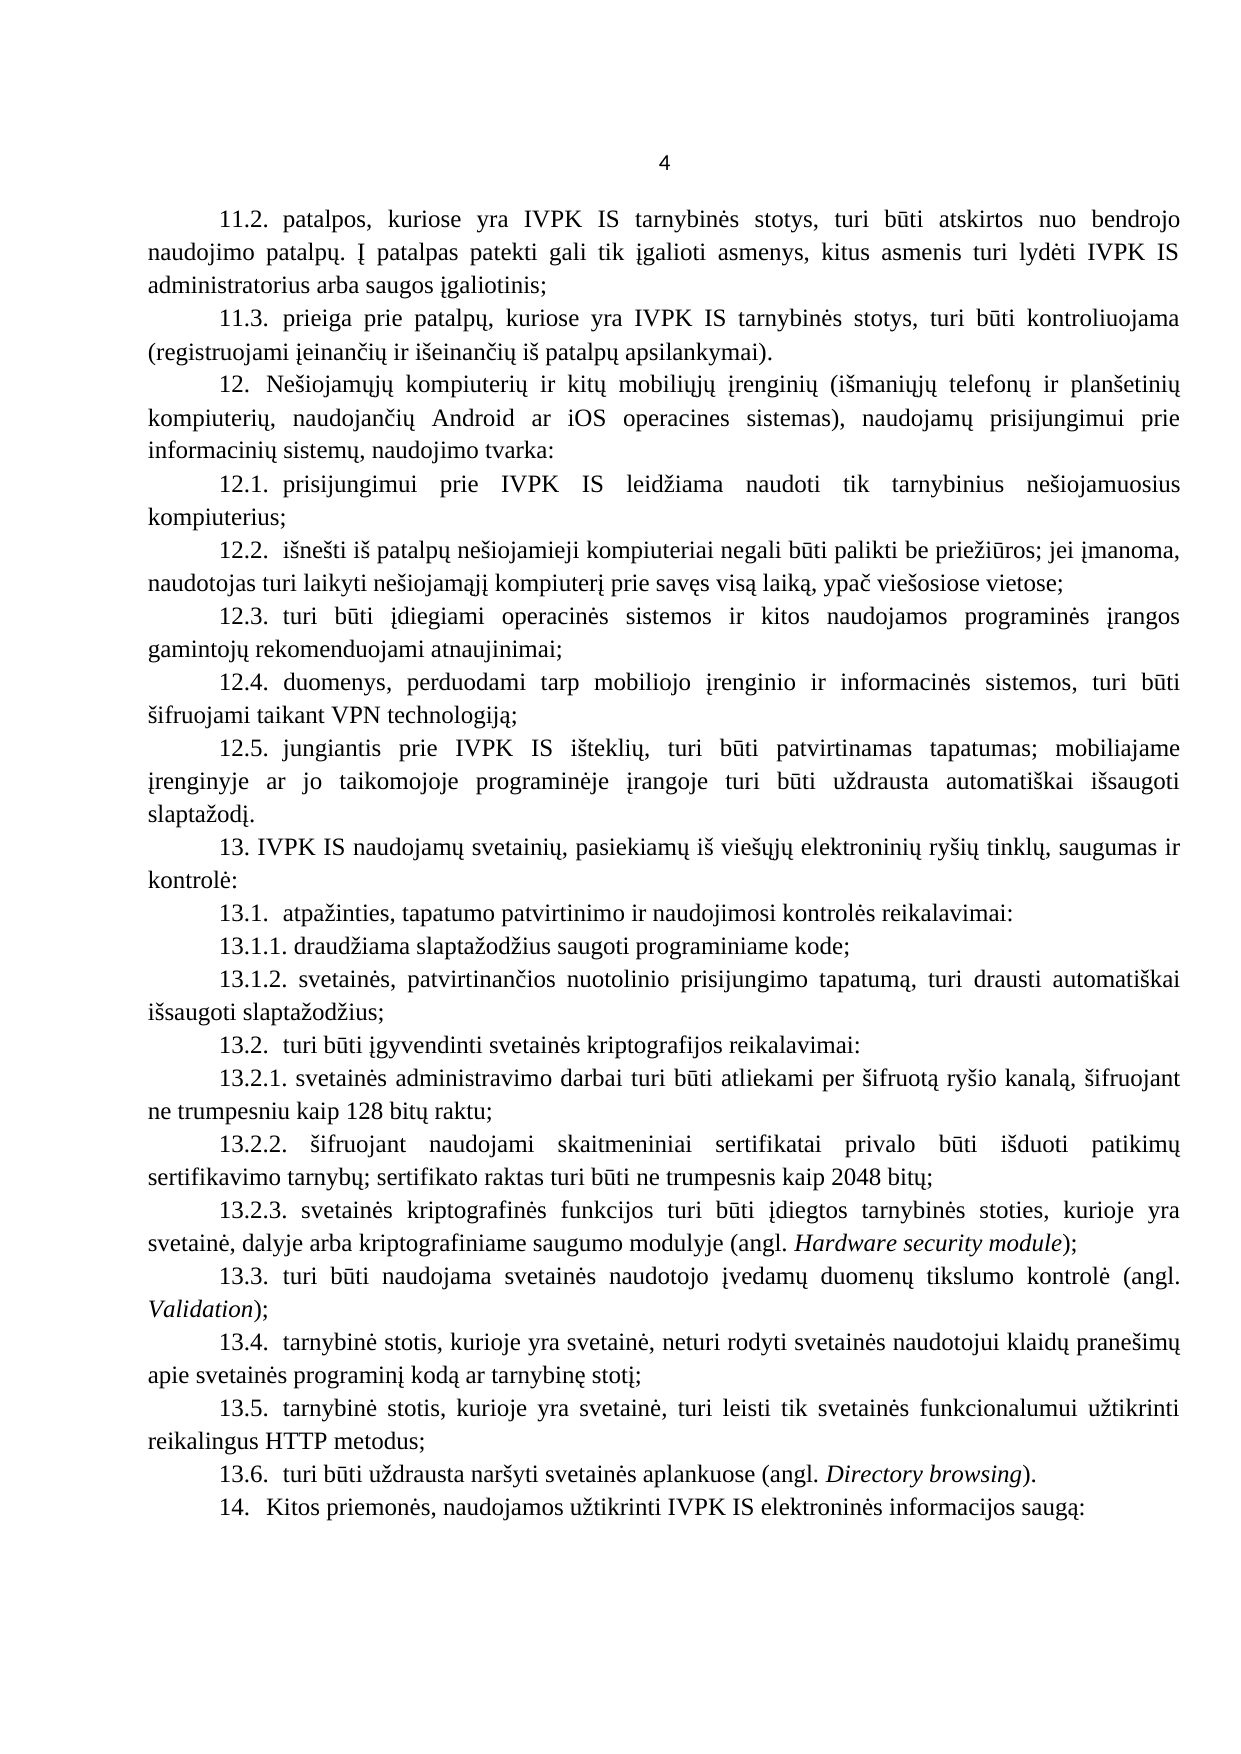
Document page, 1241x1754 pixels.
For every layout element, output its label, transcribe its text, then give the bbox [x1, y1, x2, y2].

text 13.1. atpažinties, tapatumo patvirtinimo ir naudojimosi kontrolės reikalavimai: [148, 898, 1181, 927]
text 11.3. prieiga prie patalpų, kuriose yra IVPK IS tarnybinės stotys, turi būti kontroliuojama (registruojami įeinančių ir išeinančių iš patalpų apsilankymai). [148, 303, 1181, 365]
text 13.4. tarnybinė stotis, kurioje yra svetainė, neturi rodyti svetainės naudotojui klaidų pranešimų apie svetainės programinį kodą ar tarnybinę stotį; [148, 1327, 1181, 1389]
text 12.3. turi būti įdiegiami operacinės sistemos ir kitos naudojamos programinės įrangos gamintojų rekomenduojami atnaujinimai; [148, 601, 1181, 662]
text 13.2.2. šifruojant naudojami skaitmeniniai sertifikatai privalo būti išduoti patikimų sertifikavimo tarnybų; sertifikato raktas turi būti ne trumpesnis kaip 2048 bitų; [148, 1129, 1181, 1191]
text 13.2.3. svetainės kriptografinės funkcijos turi būti įdiegtos tarnybinės stoties, kurioje yra svetainė, dalyje arba kriptografiniame saugumo modulyje (angl. Hardware security module); [148, 1195, 1181, 1257]
text 12. Nešiojamųjų kompiuterių ir kitų mobiliųjų įrenginių (išmaniųjų telefonų ir planšetinių kompiuterių, naudojančių Android ar iOS operacines sistemas), naudojamų prisijungimui prie informacinių sistemų, naudojimo tvarka: [148, 369, 1181, 464]
text 12.1. prisijungimui prie IVPK IS leidžiama naudoti tik tarnybinius nešiojamuosius kompiuterius; [148, 469, 1181, 530]
text 13.2.1. svetainės administravimo darbai turi būti atliekami per šifruotą ryšio kanalą, šifruojant ne trumpesniu kaip 128 bitų raktu; [148, 1063, 1181, 1125]
text 13.1.2. svetainės, patvirtinančios nuotolinio prisijungimo tapatumą, turi drausti automatiškai išsaugoti slaptažodžius; [148, 964, 1181, 1026]
text 13.1.1. draudžiama slaptažodžius saugoti programiniame kode; [148, 931, 1181, 960]
text 12.2. išnešti iš patalpų nešiojamieji kompiuteriai negali būti palikti be priežiūros; jei įmanoma, naudotojas turi laikyti nešiojamąjį kompiuterį prie savęs visą laiką, ypač viešosiose vietose; [148, 535, 1181, 596]
text 13.2. turi būti įgyvendinti svetainės kriptografijos reikalavimai: [148, 1030, 1181, 1059]
text 13.6. turi būti uždrausta naršyti svetainės aplankuose (angl. Directory browsing). [148, 1459, 1181, 1488]
text 13.5. tarnybinė stotis, kurioje yra svetainė, turi leisti tik svetainės funkcionalumui užtikrinti reikalingus HTTP metodus; [148, 1393, 1181, 1455]
text 12.4. duomenys, perduodami tarp mobiliojo įrenginio ir informacinės sistemos, turi būti šifruojami taikant VPN technologiją; [148, 667, 1181, 728]
text 11.2. patalpos, kuriose yra IVPK IS tarnybinės stotys, turi būti atskirtos nuo bendrojo naudojimo patalpų. Į patalpas patekti gali tik įgalioti asmenys, kitus asmenis turi lydėti IVPK IS administratorius arba saugos įgaliotinis; [148, 204, 1181, 299]
text 13. IVPK IS naudojamų svetainių, pasiekiamų iš viešųjų elektroninių ryšių tinklų, saugumas ir kontrolė: [148, 832, 1181, 894]
text 14. Kitos priemonės, naudojamos užtikrinti IVPK IS elektroninės informacijos saugą: [148, 1492, 1181, 1521]
text 13.3. turi būti naudojama svetainės naudotojo įvedamų duomenų tikslumo kontrolė (angl. Validation); [148, 1261, 1181, 1323]
text 12.5. jungiantis prie IVPK IS išteklių, turi būti patvirtinamas tapatumas; mobiliajame įrenginyje ar jo taikomojoje programinėje įrangoje turi būti uždrausta automatiškai išsaugoti slaptažodį. [148, 733, 1181, 828]
